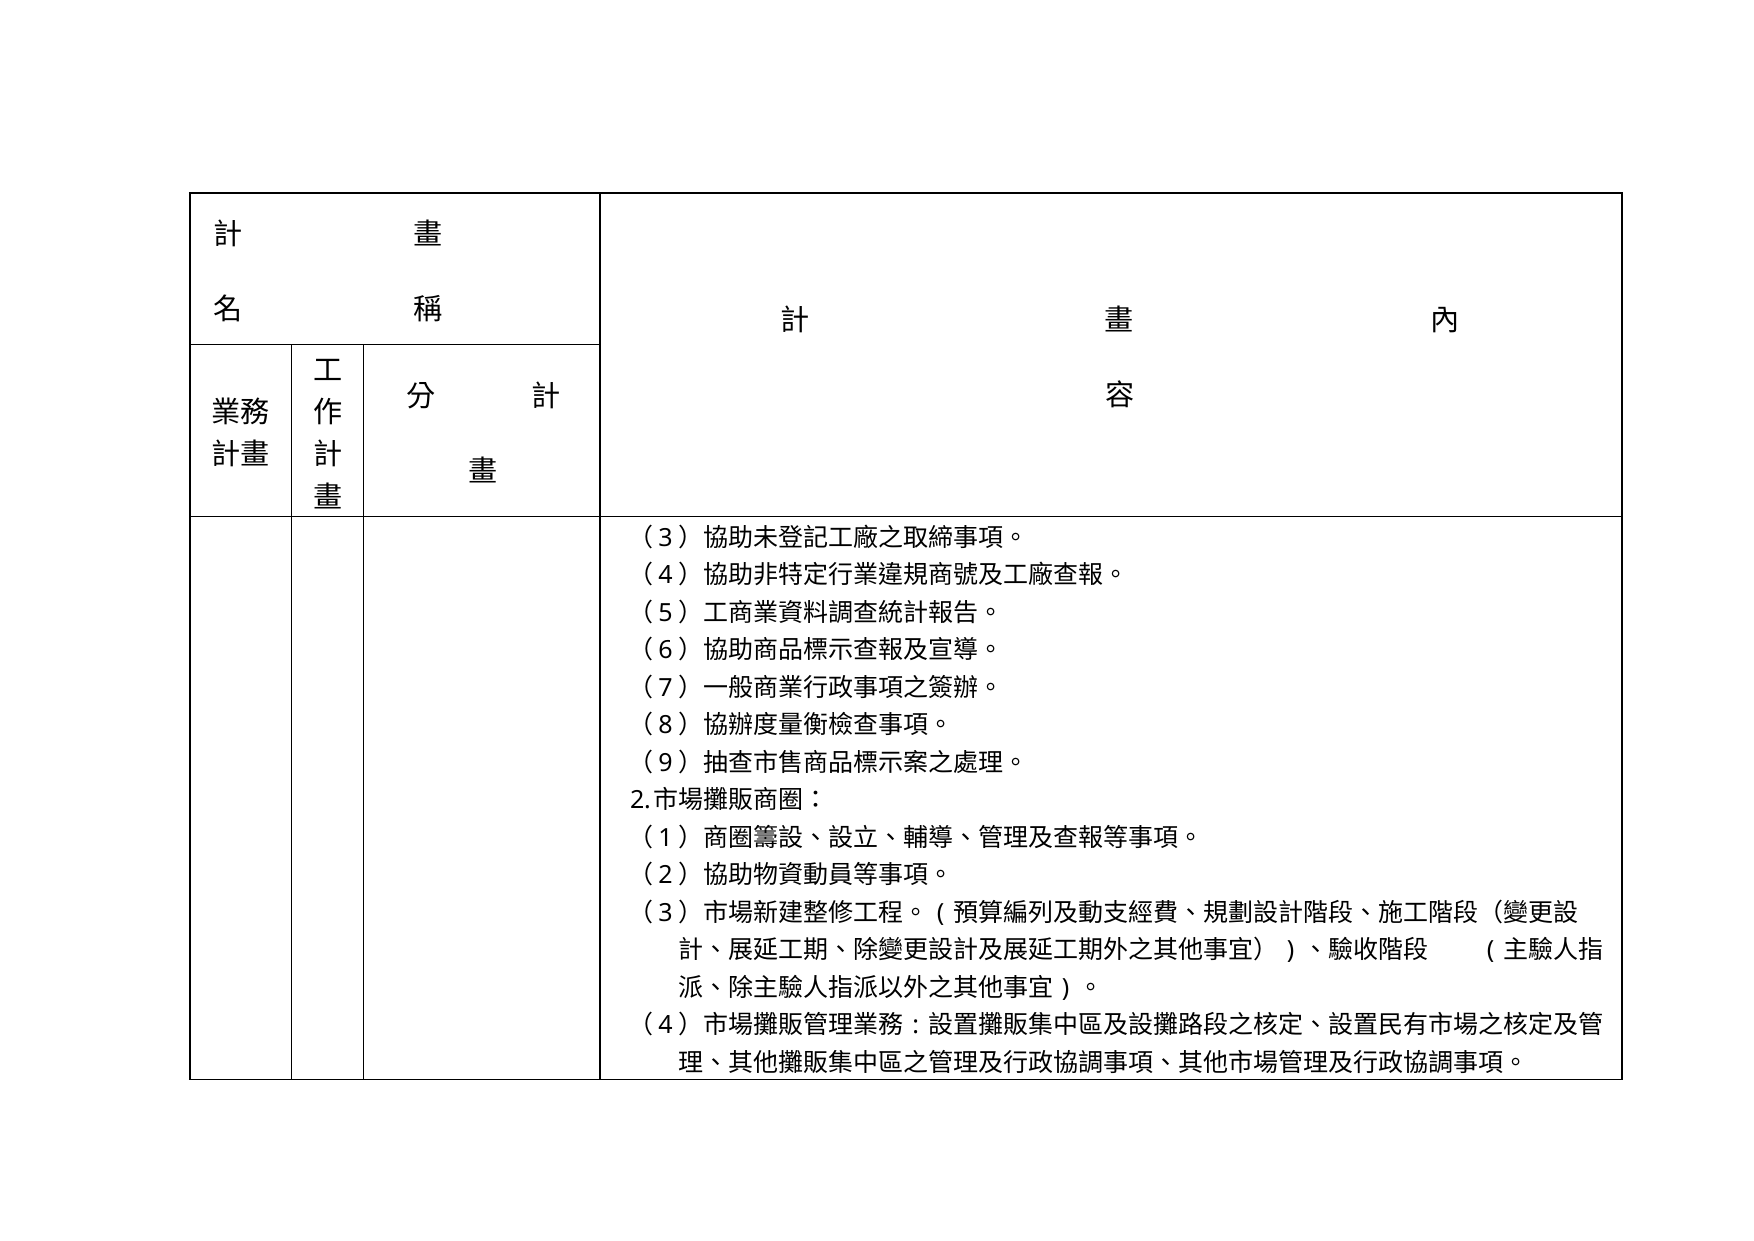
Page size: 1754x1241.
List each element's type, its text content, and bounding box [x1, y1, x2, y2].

table_cell [292, 517, 363, 1079]
table_cell [364, 517, 599, 1079]
table_header 計 畫 內 容 [601, 194, 1621, 516]
table_header 計 畫 名 稱 [191, 194, 599, 344]
table_cell 工作 計畫 [292, 345, 363, 516]
table_cell （3）協助未登記工廠之取締事項。 （4）協助非特定行業違規商號及工廠查報。 （5）工商業資料調查統計報告。 （6）協助商品標示查報及宣導。 （7）一般商業行政事項之簽辦。 （8）協辦度量衡檢查事項。 （9）抽查市售商品標示案之處理。 2.市場攤販商圈： （1）商圈籌設、設立、輔導、管理及查報等事項。 （2）協助物資動員等事項。 （3）市場新建整修工程。(預算編列及動支經費、規劃設計階段、施工階段（變更設計、展延工期、除變更設計及展延工期外之其他事宜）)、驗收階段 (主驗人指派、除主驗人指派以外之其他事宜)。 （4）市場攤販管理業務:設置攤販集中區及設攤路段之核定、設置民有市場之核定及管理、其他攤販集中區之管理及行政協調事項、其他市場管理及行政協調事項。 [601, 517, 1621, 1079]
table_cell 分 計 畫 [364, 345, 599, 516]
table_cell [191, 517, 291, 1079]
table_cell 業務 計畫 [191, 345, 291, 516]
